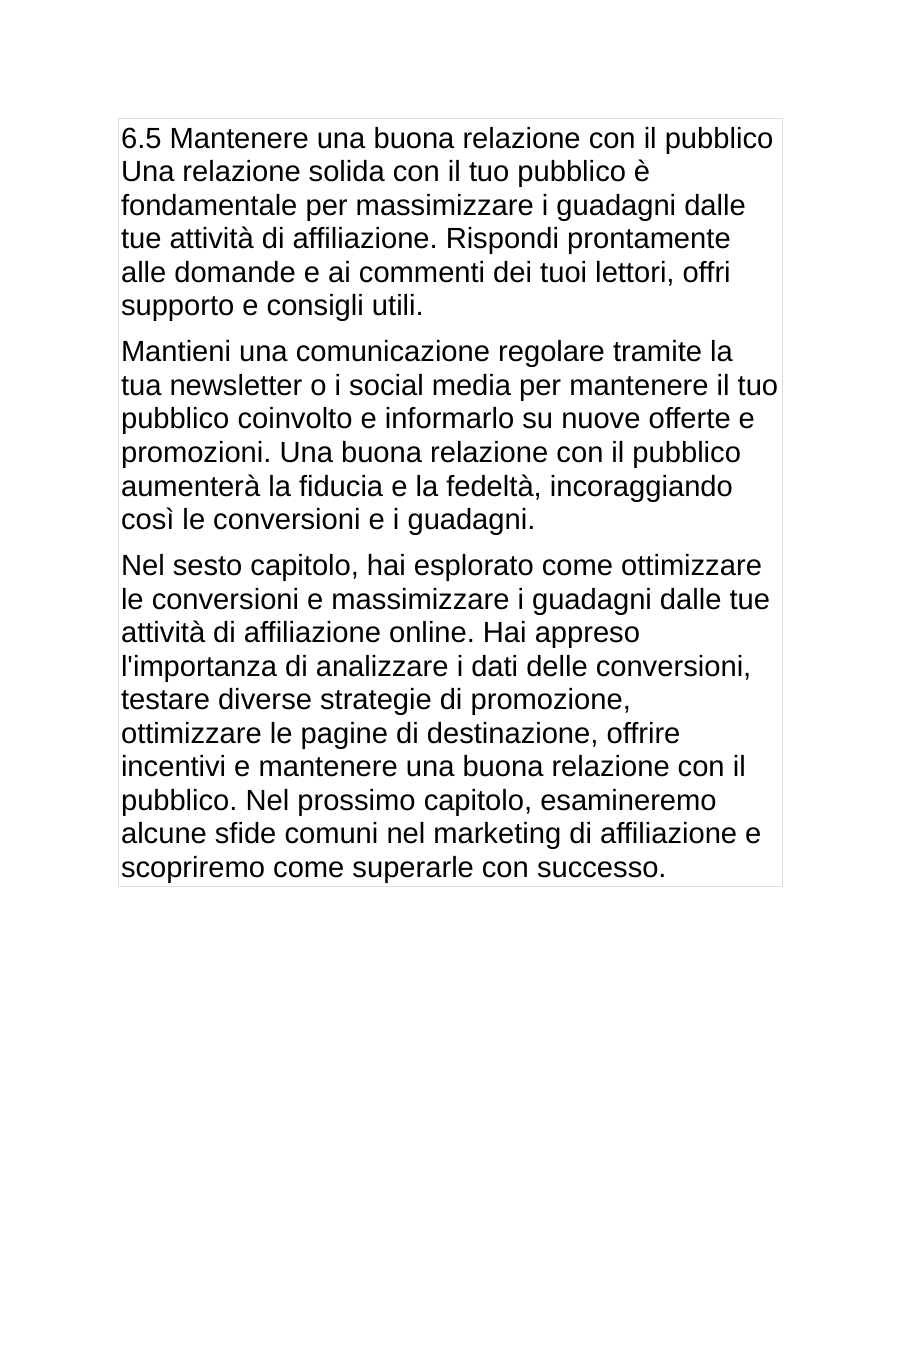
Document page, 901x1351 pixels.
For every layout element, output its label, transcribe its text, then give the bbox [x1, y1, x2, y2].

text 6.5 Mantenere una buona relazione con il pubblico Una relazione solida con il tuo pubblico è fondamentale per massimizzare i guadagni dalle tue attività di affiliazione. Rispondi prontamente alle domande e ai commenti dei tuoi lettori, offri supporto e consigli utili. [119, 119, 782, 322]
text Mantieni una comunicazione regolare tramite la tua newsletter o i social media per mantenere il tuo pubblico coinvolto e informarlo su nuove offerte e promozioni. Una buona relazione con il pubblico aumenterà la fiducia e la fedeltà, incoraggiando così le conversioni e i guadagni. [119, 332, 782, 536]
text Nel sesto capitolo, hai esplorato come ottimizzare le conversioni e massimizzare i guadagni dalle tue attività di affiliazione online. Hai appreso l'importanza di analizzare i dati delle conversioni, testare diverse strategie di promozione, ottimizzare le pagine di destinazione, offrire incentivi e mantenere una buona relazione con il pubblico. Nel prossimo capitolo, esamineremo alcune sfide comuni nel marketing di affiliazione e scopriremo come superarle con successo. [119, 546, 782, 886]
